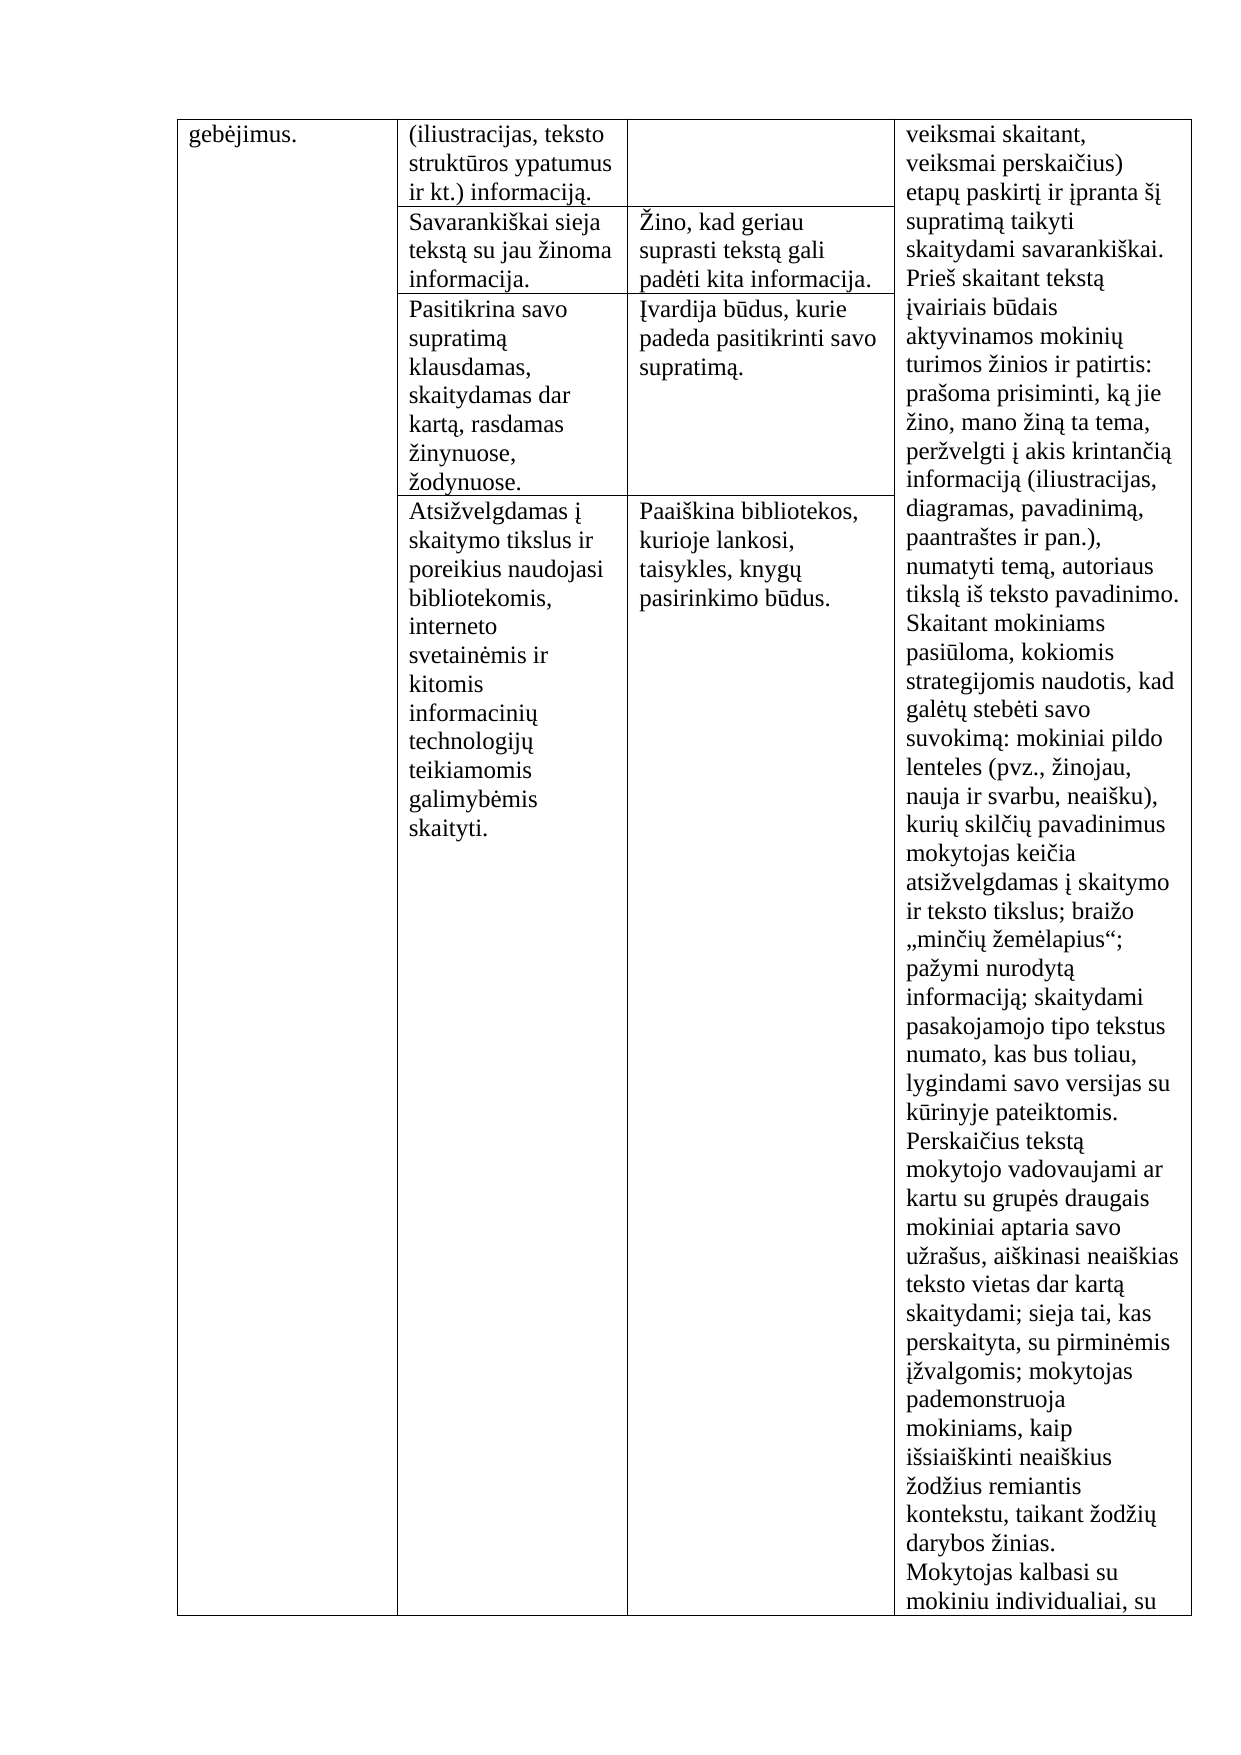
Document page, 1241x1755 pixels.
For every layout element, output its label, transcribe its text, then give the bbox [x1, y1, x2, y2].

table_cell Pasitikrina savo supratimą klausdamas, skaitydamas dar kartą, rasdamas žinynuose, žodynuose. [398, 294, 627, 495]
table_cell gebėjimus. [178, 120, 397, 1614]
table_cell Savarankiškai sieja tekstą su jau žinoma informacija. [398, 207, 627, 293]
table_cell veiksmai skaitant, veiksmai perskaičius) etapų paskirtį ir įpranta šį supratimą taikyti skaitydami savarankiškai. Prieš skaitant tekstą įvairiais būdais aktyvinamos mokinių turimos žinios ir patirtis: prašoma prisiminti, ką jie žino, mano žiną ta tema, peržvelgti į akis krintančią informaciją (iliustracijas, diagramas, pavadinimą, paantraštes ir pan.), numatyti temą, autoriaus tikslą iš teksto pavadinimo. Skaitant mokiniams pasiūloma, kokiomis strategijomis naudotis, kad galėtų stebėti savo suvokimą: mokiniai pildo lenteles (pvz., žinojau, nauja ir svarbu, neaišku), kurių skilčių pavadinimus mokytojas keičia atsižvelgdamas į skaitymo ir teksto tikslus; braižo „minčių žemėlapius“; pažymi nurodytą informaciją; skaitydami pasakojamojo tipo tekstus numato, kas bus toliau, lygindami savo versijas su kūrinyje pateiktomis. Perskaičius tekstą mokytojo vadovaujami ar kartu su grupės draugais mokiniai aptaria savo užrašus, aiškinasi neaiškias teksto vietas dar kartą skaitydami; sieja tai, kas perskaityta, su pirminėmis įžvalgomis; mokytojas pademonstruoja mokiniams, kaip išsiaiškinti neaiškius žodžius remiantis kontekstu, taikant žodžių darybos žinias. Mokytojas kalbasi su mokiniu individualiai, su [895, 120, 1191, 1614]
table_cell [628, 120, 894, 206]
table_cell (iliustracijas, teksto struktūros ypatumus ir kt.) informaciją. [398, 120, 627, 206]
table_cell Atsižvelgdamas į skaitymo tikslus ir poreikius naudojasi bibliotekomis, interneto svetainėmis ir kitomis informacinių technologijų teikiamomis galimybėmis skaityti. [398, 496, 627, 1614]
table_cell Paaiškina bibliotekos, kurioje lankosi, taisykles, knygų pasirinkimo būdus. [628, 496, 894, 1614]
table_cell Žino, kad geriau suprasti tekstą gali padėti kita informacija. [628, 207, 894, 293]
table_cell Įvardija būdus, kurie padeda pasitikrinti savo supratimą. [628, 294, 894, 495]
